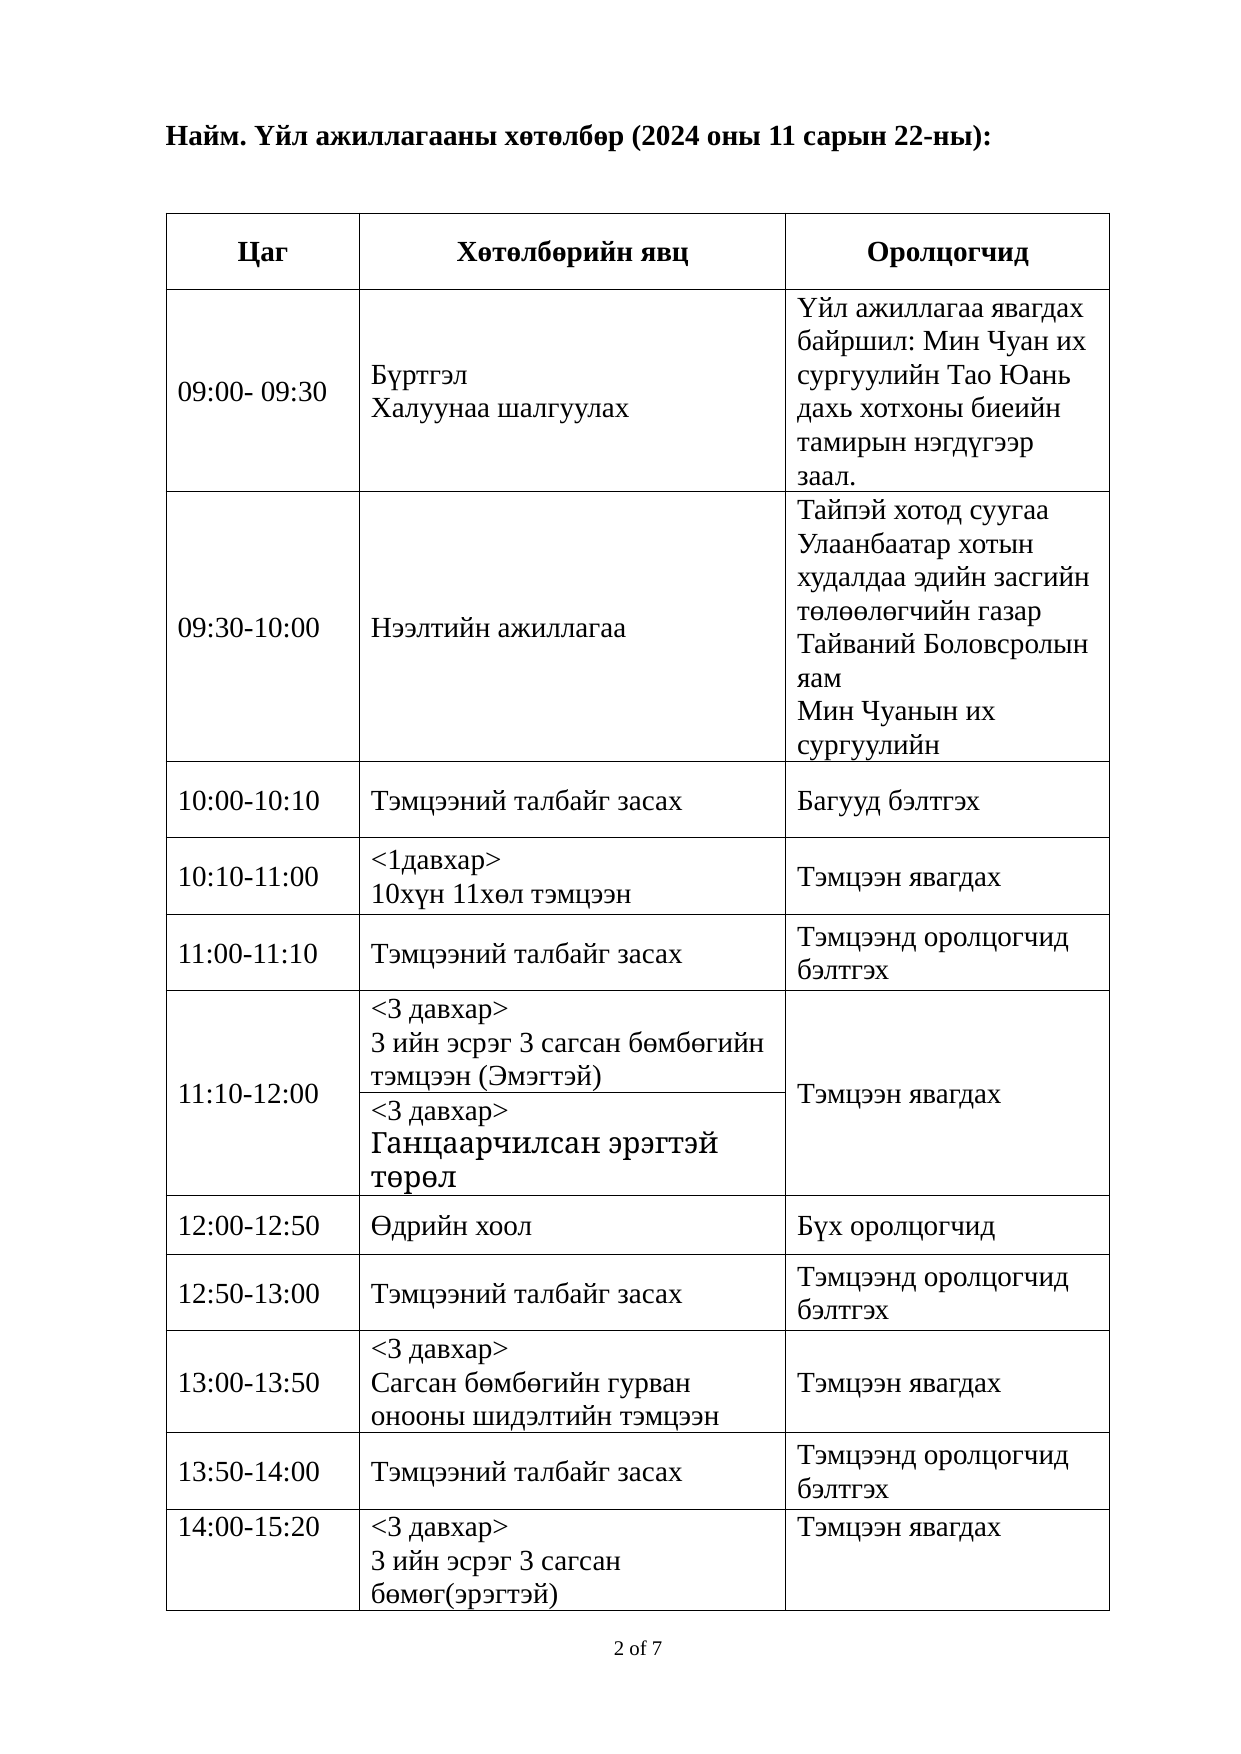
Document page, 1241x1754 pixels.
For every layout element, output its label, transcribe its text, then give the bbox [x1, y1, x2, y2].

table_header Хөтөлбөрийн явц [360, 214, 785, 289]
table_cell Бүртгэл Халуунаа шалгуулах [360, 290, 785, 491]
table_header Оролцогчид [786, 214, 1109, 289]
table_cell Тэмцээн явагдах [786, 1510, 1109, 1610]
text Найм. Үйл ажиллагааны хөтөлбөр (2024 оны 11 сарын 22-ны): [165, 118, 1110, 152]
table_cell 14:00-15:20 [167, 1510, 359, 1610]
table_cell Тайпэй хотод суугаа Улаанбаатар хотын худалдаа эдийн засгийн төлөөлөгчийн газар Тайваний Боловсролын яам Мин Чуанын их сургуулийн [786, 492, 1109, 652]
table_cell <3 давхар> 3 ийн эсрэг 3 сагсан бөмөг(эрэгтэй) [360, 1510, 785, 1610]
table_cell 11:10-12:00 [167, 1102, 359, 1195]
table_cell Өдрийн хоол [360, 1196, 785, 1254]
table_cell 13:50-14:00 [167, 1433, 359, 1508]
table_cell Бүх оролцогчид [786, 1196, 1109, 1254]
table_cell Үйл ажиллагаа явагдах байршил: Мин Чуан их сургуулийн Тао Юань дахь хотхоны биеийн тамирын нэгдүгээр заал. [786, 290, 1109, 491]
table_cell Нээлтийн ажиллагаа [360, 492, 785, 652]
table_cell <3 давхар> Сагсан бөмбөгийн гурван онооны шидэлтийн тэмцээн [360, 1331, 785, 1432]
table_cell Тэмцээн явагдах [786, 1102, 1109, 1195]
table_header Цаг [167, 214, 359, 289]
table_cell Тэмцээнд оролцогчид бэлтгэх [786, 1255, 1109, 1330]
table_cell Тэмцээн явагдах [786, 1331, 1109, 1432]
table_cell <3 давхар> Ганцаарчилсан эрэгтэй төрөл [360, 1102, 785, 1195]
table_cell Тэмцээний талбайг засах [360, 1255, 785, 1330]
table_cell 12:50-13:00 [167, 1255, 359, 1330]
table_cell 13:00-13:50 [167, 1331, 359, 1432]
table_cell 09:00- 09:30 [167, 290, 359, 491]
table_cell 09:30-10:00 [167, 492, 359, 652]
table_cell 12:00-12:50 [167, 1196, 359, 1254]
table_cell Тэмцээний талбайг засах [360, 1433, 785, 1508]
table_cell Тэмцээнд оролцогчид бэлтгэх [786, 1433, 1109, 1508]
